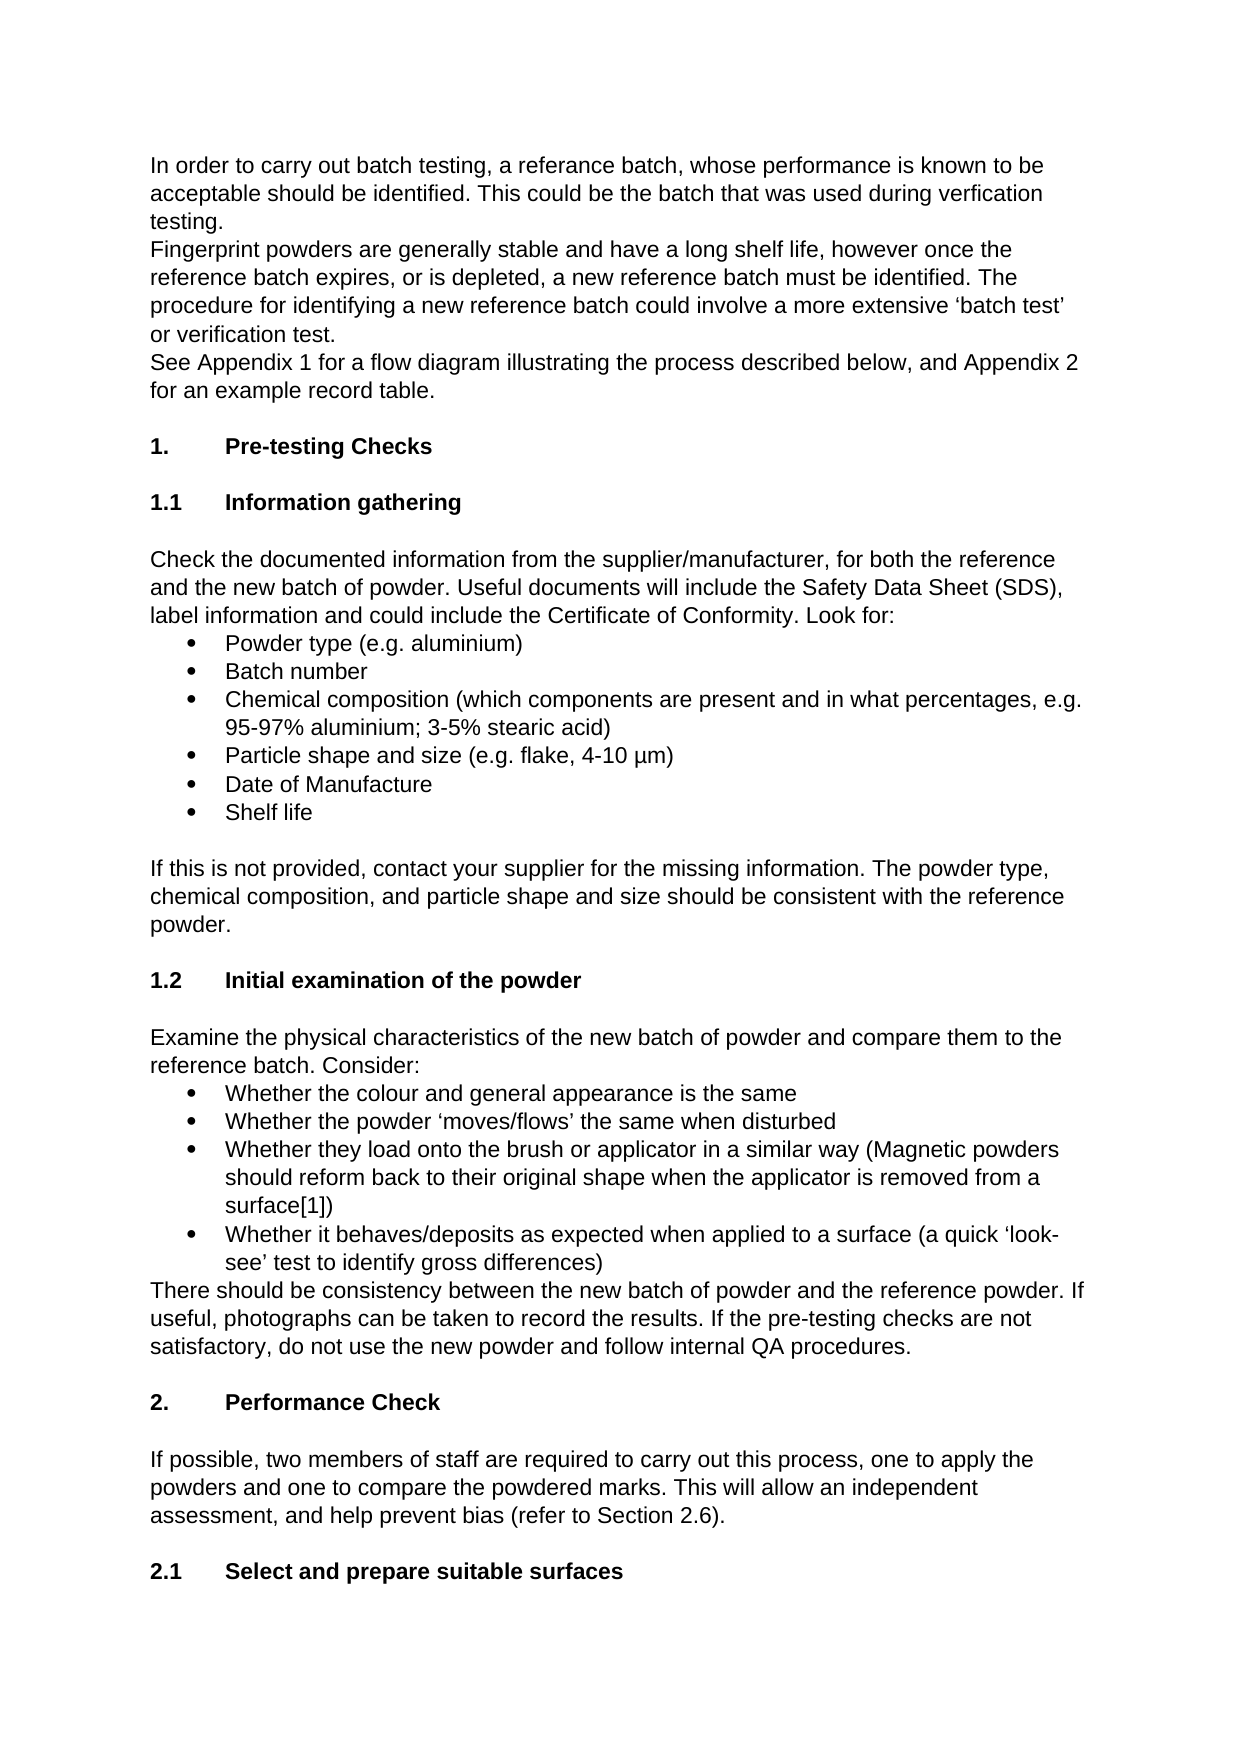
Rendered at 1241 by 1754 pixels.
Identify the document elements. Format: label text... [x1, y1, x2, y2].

list Powder type (e.g. aluminium) [187, 628, 1090, 656]
list Initial examination of the powder [150, 966, 1090, 994]
list Whether they load onto the brush or applicator in a similar way (Magnetic powders should reform back to their original shape when the applicator is removed from a surface[1]) [187, 1134, 1090, 1219]
text See Appendix 1 for a flow diagram illustrating the process described below, and Appendix 2 for an example record table. [150, 347, 1090, 403]
text If this is not provided, contact your supplier for the missing information. The powder type, chemical composition, and particle shape and size should be consistent with the reference powder. [150, 853, 1090, 937]
text Fingerprint powders are generally stable and have a long shelf life, however once the reference batch expires, or is depleted, a new reference batch must be identified. The procedure for identifying a new reference batch could involve a more extensive ‘batch test’ or verification test. [150, 234, 1090, 347]
text There should be consistency between the new batch of powder and the reference powder. If useful, photographs can be taken to record the results. If the pre-testing checks are not satisfactory, do not use the new powder and follow internal QA procedures. [150, 1275, 1090, 1359]
list Batch number [187, 656, 1090, 684]
list Particle shape and size (e.g. flake, 4-10 µm) [187, 741, 1090, 769]
list Chemical composition (which components are present and in what percentages, e.g. 95-97% aluminium; 3-5% stearic acid) [187, 684, 1090, 741]
list Whether it behaves/deposits as expected when applied to a surface (a quick ‘look-see’ test to identify gross differences) [187, 1219, 1090, 1275]
text Check the documented information from the supplier/manufacturer, for both the reference and the new batch of powder. Useful documents will include the Safety Data Sheet (SDS), label information and could include the Certificate of Conformity. Look for: [150, 544, 1090, 628]
list Pre-testing Checks [150, 431, 1090, 459]
list Select and prepare suitable surfaces [150, 1556, 1090, 1584]
list Whether the powder ‘moves/flows’ the same when disturbed [187, 1106, 1090, 1134]
text In order to carry out batch testing, a referance batch, whose performance is known to be acceptable should be identified. This could be the batch that was used during verfication testing. [150, 150, 1090, 234]
list Shelf life [187, 797, 1090, 825]
text If possible, two members of staff are required to carry out this process, one to apply the powders and one to compare the powdered marks. This will allow an independent assessment, and help prevent bias (refer to Section 2.6). [150, 1444, 1090, 1528]
list Date of Manufacture [187, 769, 1090, 797]
list Information gathering [150, 487, 1090, 516]
list Whether the colour and general appearance is the same [187, 1078, 1090, 1106]
list Performance Check [150, 1387, 1090, 1416]
text Examine the physical characteristics of the new batch of powder and compare them to the reference batch. Consider: [150, 1022, 1090, 1078]
